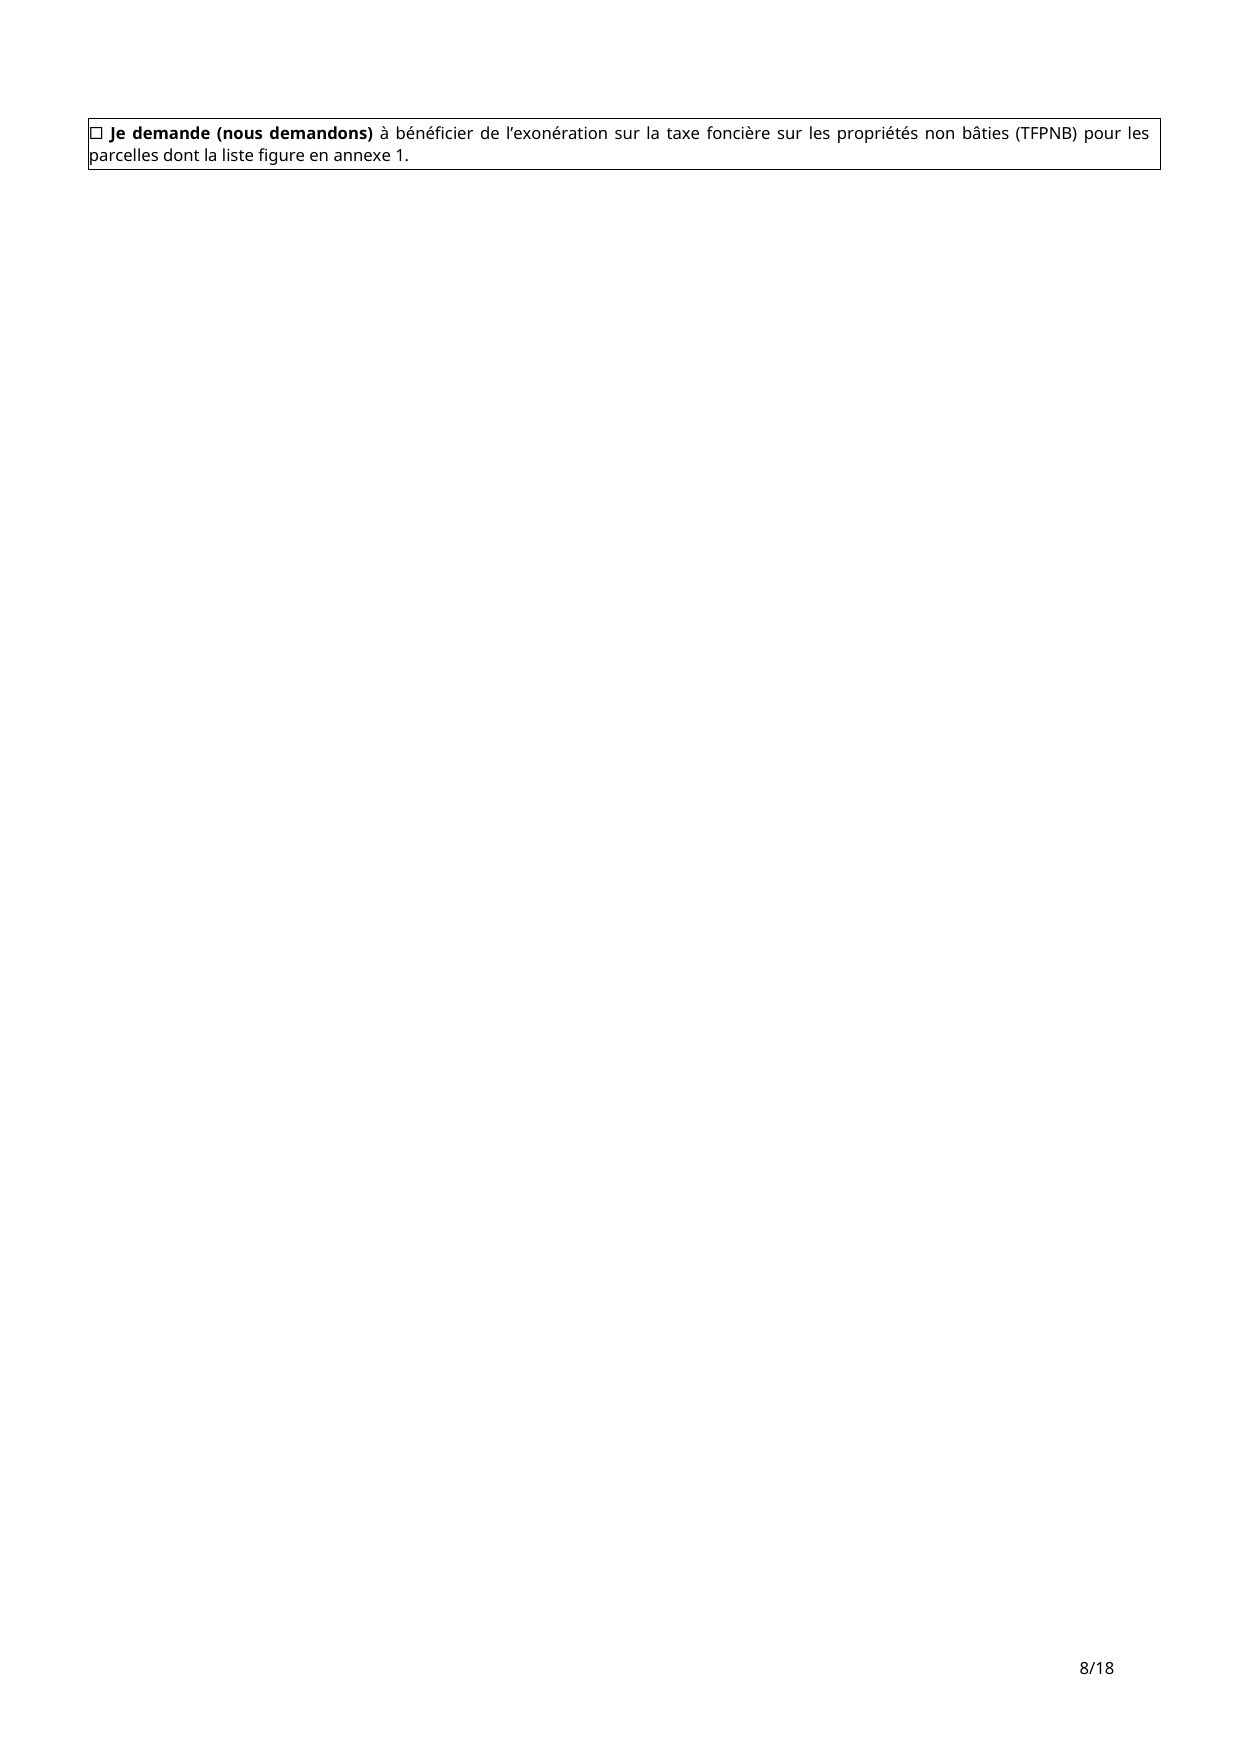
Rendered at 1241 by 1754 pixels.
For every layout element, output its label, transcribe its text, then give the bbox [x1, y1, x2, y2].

text  Je demande (nous demandons) à bénéficier de l’exonération sur la taxe foncière sur les propriétés non bâties (TFPNB) pour les parcelles dont la liste figure en annexe 1. [89, 119, 1160, 169]
